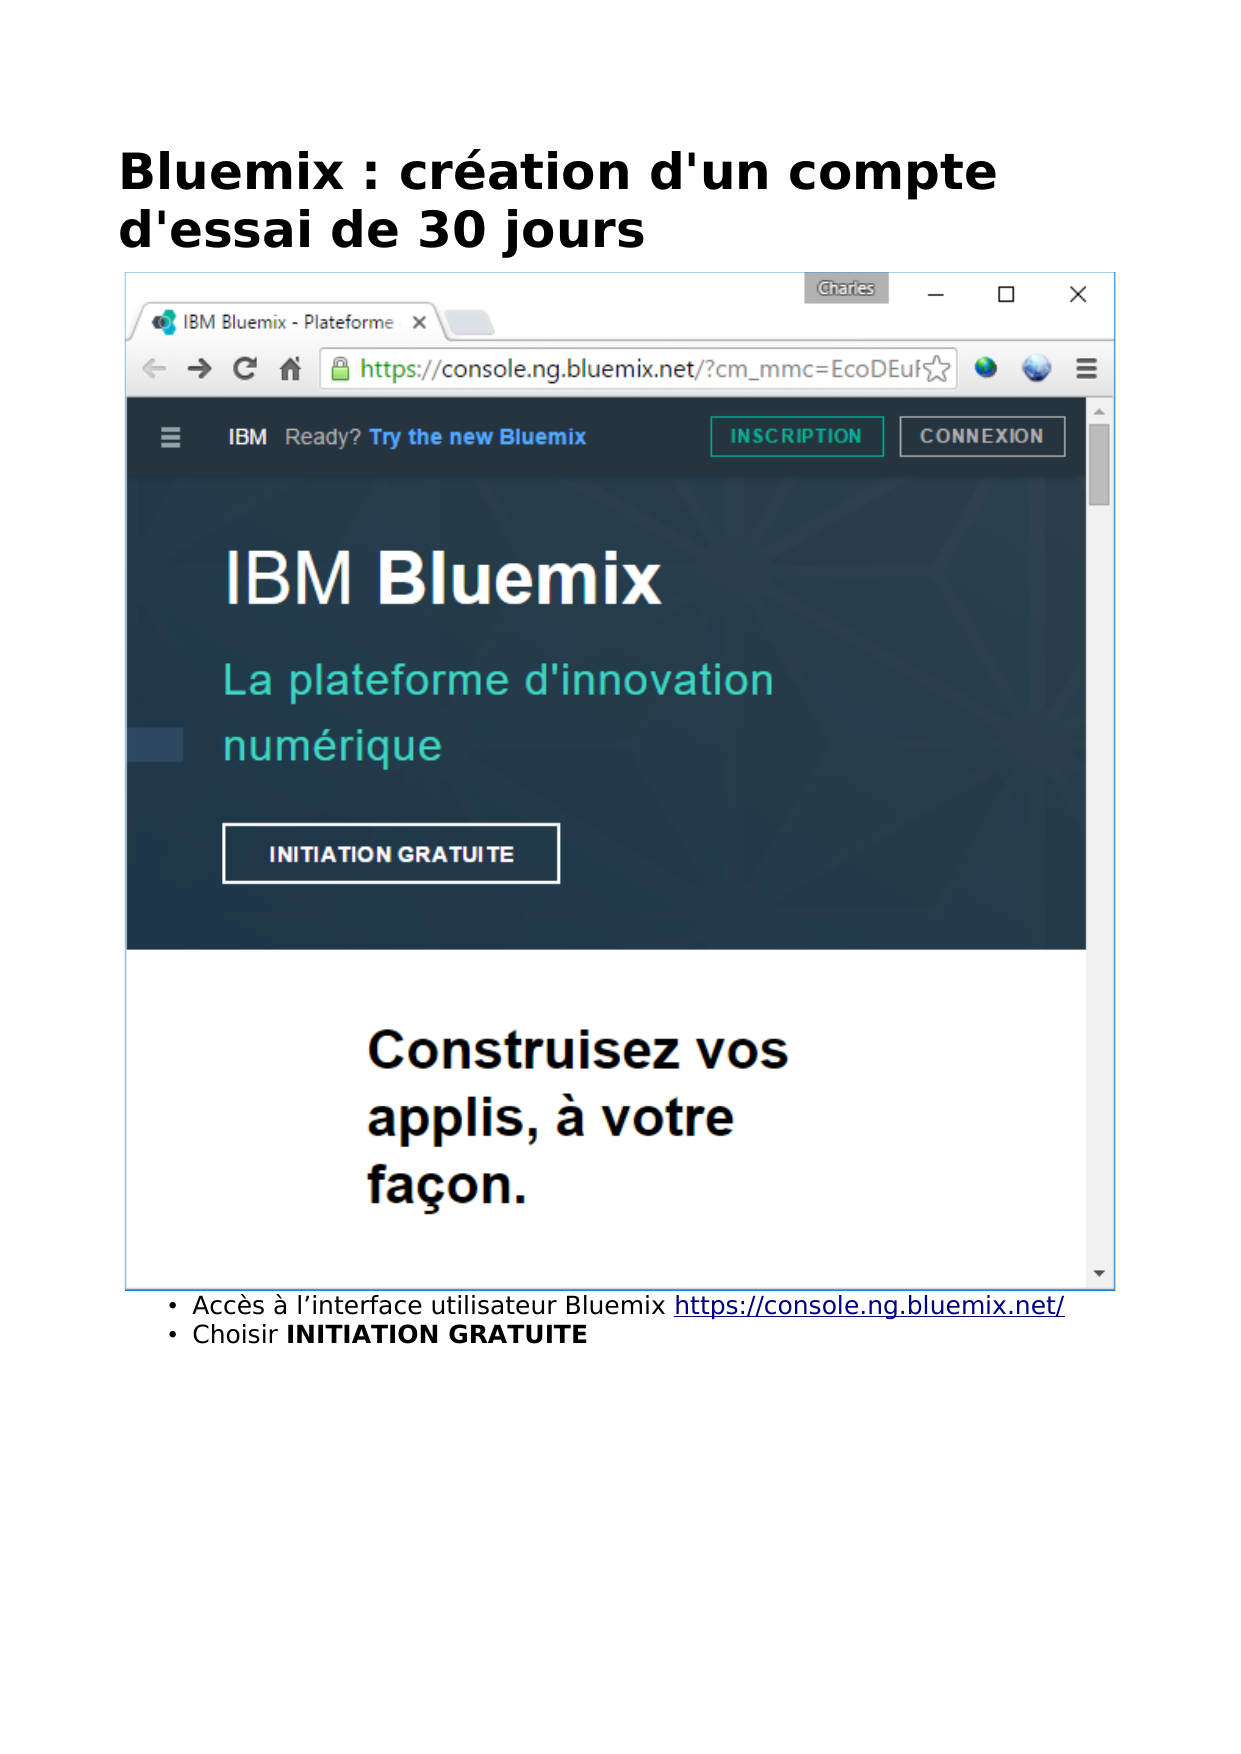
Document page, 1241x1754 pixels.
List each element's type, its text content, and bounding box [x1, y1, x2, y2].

subtitle Bluemix : création d'un compte d'essai de 30 jours [118, 143, 1122, 259]
list Choisir INITIATION GRATUITE [177, 1320, 1122, 1349]
list Accès à l’interface utilisateur Bluemix https://console.ng.bluemix.net/ [177, 302, 1122, 1320]
picture [124, 272, 1116, 1291]
